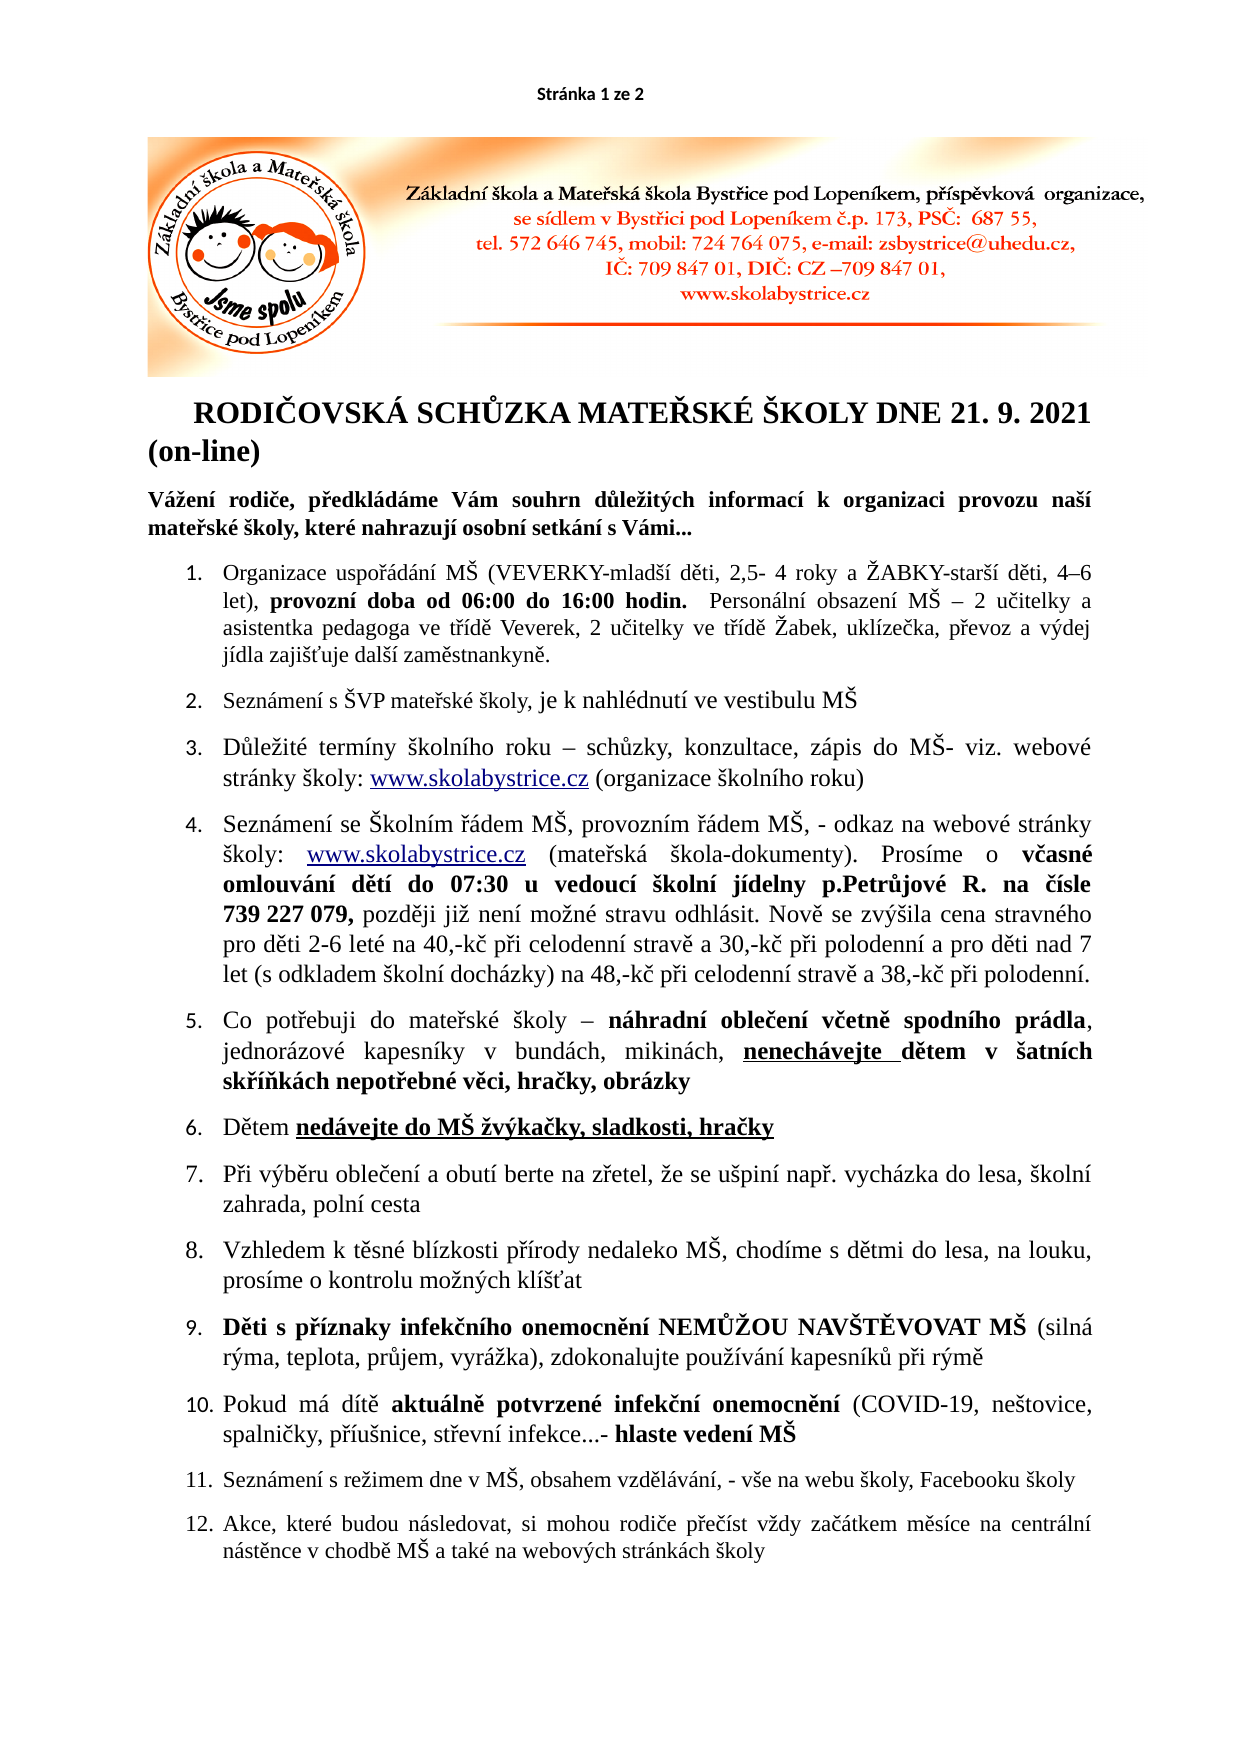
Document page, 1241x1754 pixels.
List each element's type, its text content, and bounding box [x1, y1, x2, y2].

list Dětem nedávejte do MŠ žvýkačky, sladkosti, hračky [185, 1112, 1093, 1141]
list Vzhledem k těsné blízkosti přírody nedaleko MŠ, chodíme s dětmi do lesa, na louku, prosíme o kontrolu možných klíšťat [185, 1236, 1093, 1294]
list Seznámení s ŠVP mateřské školy, je k nahlédnutí ve vestibulu MŠ [185, 686, 1093, 715]
list Při výběru oblečení a obutí berte na zřetel, že se ušpiní např. vycházka do lesa, školní zahrada, polní cesta [185, 1159, 1093, 1218]
list Seznámení se Školním řádem MŠ, provozním řádem MŠ, - odkaz na webové stránky školy: www.skolabystrice.cz (mateřská škola-dokumenty). Prosíme o včasné omlouvání dětí do 07:30 u vedoucí školní jídelny p.Petrůjové R. na čísle 739 227 079, později již není možné stravu odhlásit. Nově se zvýšila cena stravného pro děti 2-6 leté na 40,-kč při celodenní stravě a 30,-kč při polodenní a pro děti nad 7 let (s odkladem školní docházky) na 48,-kč při celodenní stravě a 38,-kč při polodenní. [185, 809, 1093, 988]
text Stránka 1 ze 2 [148, 72, 1093, 137]
list Děti s příznaky infekčního onemocnění NEMŮŽOU NAVŠTĚVOVAT MŠ (silná rýma, teplota, průjem, vyrážka), zdokonalujte používání kapesníků při rýmě [185, 1312, 1093, 1371]
list Co potřebuji do mateřské školy – náhradní oblečení včetně spodního prádla, jednorázové kapesníky v bundách, mikinách, nenechávejte dětem v šatních skříňkách nepotřebné věci, hračky, obrázky [185, 1006, 1093, 1094]
list Seznámení s režimem dne v MŠ, obsahem vzdělávání, - vše na webu školy, Facebooku školy [185, 1466, 1093, 1492]
list Důležité termíny školního roku – schůzky, konzultace, zápis do MŠ- viz. webové stránky školy: www.skolabystrice.cz (organizace školního roku) [185, 732, 1093, 791]
list Pokud má dítě aktuálně potvrzené infekční onemocnění (COVID-19, neštovice, spalničky, příušnice, střevní infekce...- hlaste vedení MŠ [185, 1389, 1093, 1448]
list Organizace uspořádání MŠ (VEVERKY-mladší děti, 2,5- 4 roky a ŽABKY-starší děti, 4–6 let), provozní doba od 06:00 do 16:00 hodin. Personální obsazení MŠ – 2 učitelky a asistentka pedagoga ve třídě Veverek, 2 učitelky ve třídě Žabek, uklízečka, převoz a výdej jídla zajišťuje další zaměstnankyně. [185, 558, 1093, 668]
text Vážení rodiče, předkládáme Vám souhrn důležitých informací k organizaci provozu naší mateřské školy, které nahrazují osobní setkání s Vámi... [148, 486, 1093, 540]
list Akce, které budou následovat, si mohou rodiče přečíst vždy začátkem měsíce na centrální nástěnce v chodbě MŠ a také na webových stránkách školy [185, 1510, 1093, 1563]
text RODIČOVSKÁ SCHŮZKA MATEŘSKÉ ŠKOLY DNE 21. 9. 2021 (on-line) [148, 394, 1093, 468]
